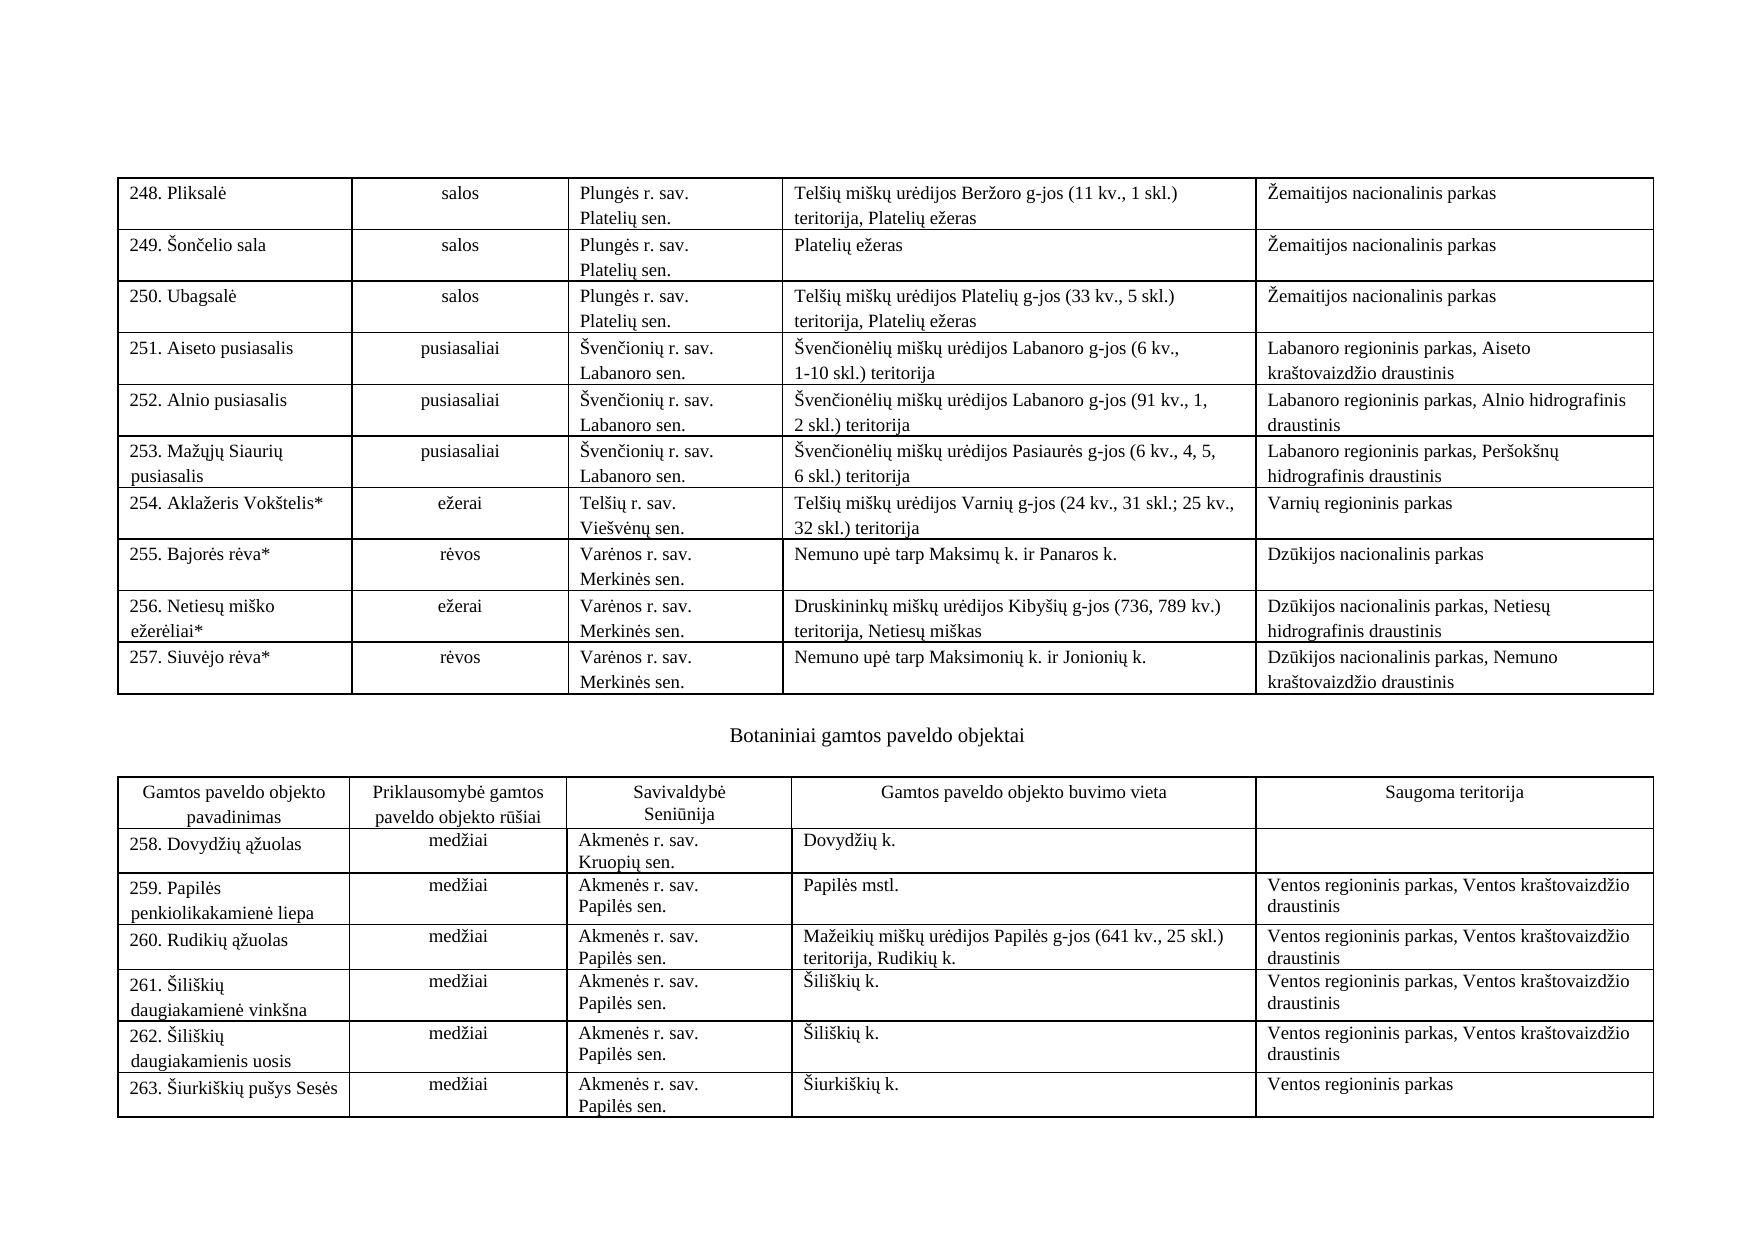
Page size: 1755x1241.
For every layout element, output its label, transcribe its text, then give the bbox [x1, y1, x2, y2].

table_cell 255. Bajorės rėva* [119, 540, 351, 590]
table_cell Ventos regioninis parkas, Ventos kraštovaizdžio draustinis [1257, 925, 1653, 968]
table_header Savivaldybė Seniūnija [567, 778, 791, 827]
table_cell 262. Šiliškių daugiakamienis uosis [119, 1022, 349, 1072]
table_cell Akmenės r. sav. Papilės sen. [568, 874, 791, 924]
table_cell Telšių r. sav. Viešvėnų sen. [569, 488, 782, 538]
table_cell salos [353, 282, 568, 332]
table_cell Telšių miškų urėdijos Platelių g-jos (33 kv., 5 skl.) teritorija, Platelių ežeras [783, 282, 1255, 332]
table_cell medžiai [350, 1073, 566, 1116]
table_header Priklausomybė gamtos paveldo objekto rūšiai [350, 778, 566, 827]
table_cell medžiai [350, 970, 566, 1020]
table_cell [1257, 829, 1653, 872]
table_cell Plungės r. sav. Platelių sen. [569, 282, 782, 332]
table_cell ežerai [353, 488, 568, 538]
table_cell 248. Pliksalė [119, 179, 351, 229]
table_cell 257. Siuvėjo rėva* [119, 643, 351, 693]
table_cell Ventos regioninis parkas, Ventos kraštovaizdžio draustinis [1257, 874, 1653, 924]
table_cell ežerai [353, 591, 568, 641]
table_cell Žemaitijos nacionalinis parkas [1257, 282, 1653, 332]
table_cell medžiai [350, 874, 566, 924]
table_cell Dzūkijos nacionalinis parkas [1257, 540, 1653, 590]
table_cell Ventos regioninis parkas, Ventos kraštovaizdžio draustinis [1257, 1022, 1653, 1072]
table_cell 250. Ubagsalė [119, 282, 351, 332]
table_cell Dzūkijos nacionalinis parkas, Netiesų hidrografinis draustinis [1257, 591, 1653, 641]
table_cell Švenčionėlių miškų urėdijos Labanoro g-jos (6 kv., 1-10 skl.) teritorija [783, 333, 1255, 383]
table_cell Švenčionių r. sav. Labanoro sen. [569, 385, 782, 435]
table_cell Šiurkiškių k. [793, 1073, 1255, 1116]
table_cell Akmenės r. sav. Papilės sen. [568, 925, 791, 968]
table_cell Varėnos r. sav. Merkinės sen. [569, 540, 782, 590]
subtitle Botaniniai gamtos paveldo objektai [118, 723, 1636, 747]
table_cell Švenčionių r. sav. Labanoro sen. [569, 333, 782, 383]
table_cell 251. Aiseto pusiasalis [119, 333, 351, 383]
table_cell Papilės mstl. [793, 874, 1255, 924]
table_cell Varėnos r. sav. Merkinės sen. [569, 591, 782, 641]
table_cell Druskininkų miškų urėdijos Kibyšių g-jos (736, 789 kv.) teritorija, Netiesų miškas [784, 591, 1255, 641]
table_cell Mažeikių miškų urėdijos Papilės g-jos (641 kv., 25 skl.) teritorija, Rudikių k. [793, 925, 1255, 968]
table_cell Žemaitijos nacionalinis parkas [1257, 179, 1653, 229]
table_cell Akmenės r. sav. Papilės sen. [568, 970, 791, 1020]
table_cell Labanoro regioninis parkas, Alnio hidrografinis draustinis [1257, 385, 1653, 435]
table_cell salos [353, 230, 568, 280]
table_cell 256. Netiesų miško ežerėliai* [119, 591, 351, 641]
table_cell pusiasaliai [353, 333, 568, 383]
table_cell medžiai [350, 925, 566, 968]
table_cell Švenčionių r. sav. Labanoro sen. [569, 437, 782, 487]
table_cell 258. Dovydžių ąžuolas [119, 829, 349, 872]
table_cell Ventos regioninis parkas [1257, 1073, 1653, 1116]
table_cell Ventos regioninis parkas, Ventos kraštovaizdžio draustinis [1257, 970, 1653, 1020]
table_header Saugoma teritorija [1257, 778, 1653, 827]
table_cell 260. Rudikių ąžuolas [119, 925, 349, 968]
table_cell Plungės r. sav. Platelių sen. [569, 230, 782, 280]
table_cell Dzūkijos nacionalinis parkas, Nemuno kraštovaizdžio draustinis [1257, 643, 1653, 693]
table_cell Varėnos r. sav. Merkinės sen. [569, 643, 782, 693]
table_cell Telšių miškų urėdijos Varnių g-jos (24 kv., 31 skl.; 25 kv., 32 skl.) teritorija [783, 488, 1255, 538]
table_cell Dovydžių k. [793, 829, 1255, 872]
table_cell Akmenės r. sav. Papilės sen. [568, 1022, 791, 1072]
table_cell 263. Šiurkiškių pušys Sesės [119, 1073, 349, 1116]
table_cell 253. Mažųjų Siaurių pusiasalis [119, 437, 351, 487]
table_header Gamtos paveldo objekto buvimo vieta [792, 778, 1255, 827]
table_cell medžiai [350, 829, 566, 872]
table_header Gamtos paveldo objekto pavadinimas [119, 778, 349, 827]
table_cell Varnių regioninis parkas [1257, 488, 1653, 538]
table_cell 252. Alnio pusiasalis [119, 385, 351, 435]
table_cell Plungės r. sav. Platelių sen. [569, 179, 782, 229]
table_cell 261. Šiliškių daugiakamienė vinkšna [119, 970, 349, 1020]
table_cell Platelių ežeras [783, 230, 1255, 280]
table_cell rėvos [353, 540, 568, 590]
table_cell Nemuno upė tarp Maksimų k. ir Panaros k. [784, 540, 1255, 590]
table_cell Telšių miškų urėdijos Beržoro g-jos (11 kv., 1 skl.) teritorija, Platelių ežeras [783, 179, 1255, 229]
table_cell 249. Šončelio sala [119, 230, 351, 280]
table_cell pusiasaliai [353, 385, 568, 435]
table_cell Nemuno upė tarp Maksimonių k. ir Jonionių k. [784, 643, 1255, 693]
table_cell 259. Papilės penkiolikakamienė liepa [119, 874, 349, 924]
table_cell Šiliškių k. [793, 1022, 1255, 1072]
table_cell Švenčionėlių miškų urėdijos Labanoro g-jos (91 kv., 1, 2 skl.) teritorija [783, 385, 1255, 435]
table_cell Akmenės r. sav. Kruopių sen. [568, 829, 791, 872]
table_cell Švenčionėlių miškų urėdijos Pasiaurės g-jos (6 kv., 4, 5, 6 skl.) teritorija [783, 437, 1255, 487]
table_cell pusiasaliai [353, 437, 568, 487]
table_cell salos [353, 179, 568, 229]
table_cell medžiai [350, 1022, 566, 1072]
table_cell rėvos [353, 643, 568, 693]
table_cell Žemaitijos nacionalinis parkas [1257, 230, 1653, 280]
table_cell Labanoro regioninis parkas, Peršokšnų hidrografinis draustinis [1257, 437, 1653, 487]
table_cell Šiliškių k. [793, 970, 1255, 1020]
table_cell 254. Aklažeris Vokštelis* [119, 488, 351, 538]
table_cell Akmenės r. sav. Papilės sen. [568, 1073, 791, 1116]
table_cell Labanoro regioninis parkas, Aiseto kraštovaizdžio draustinis [1257, 333, 1653, 383]
